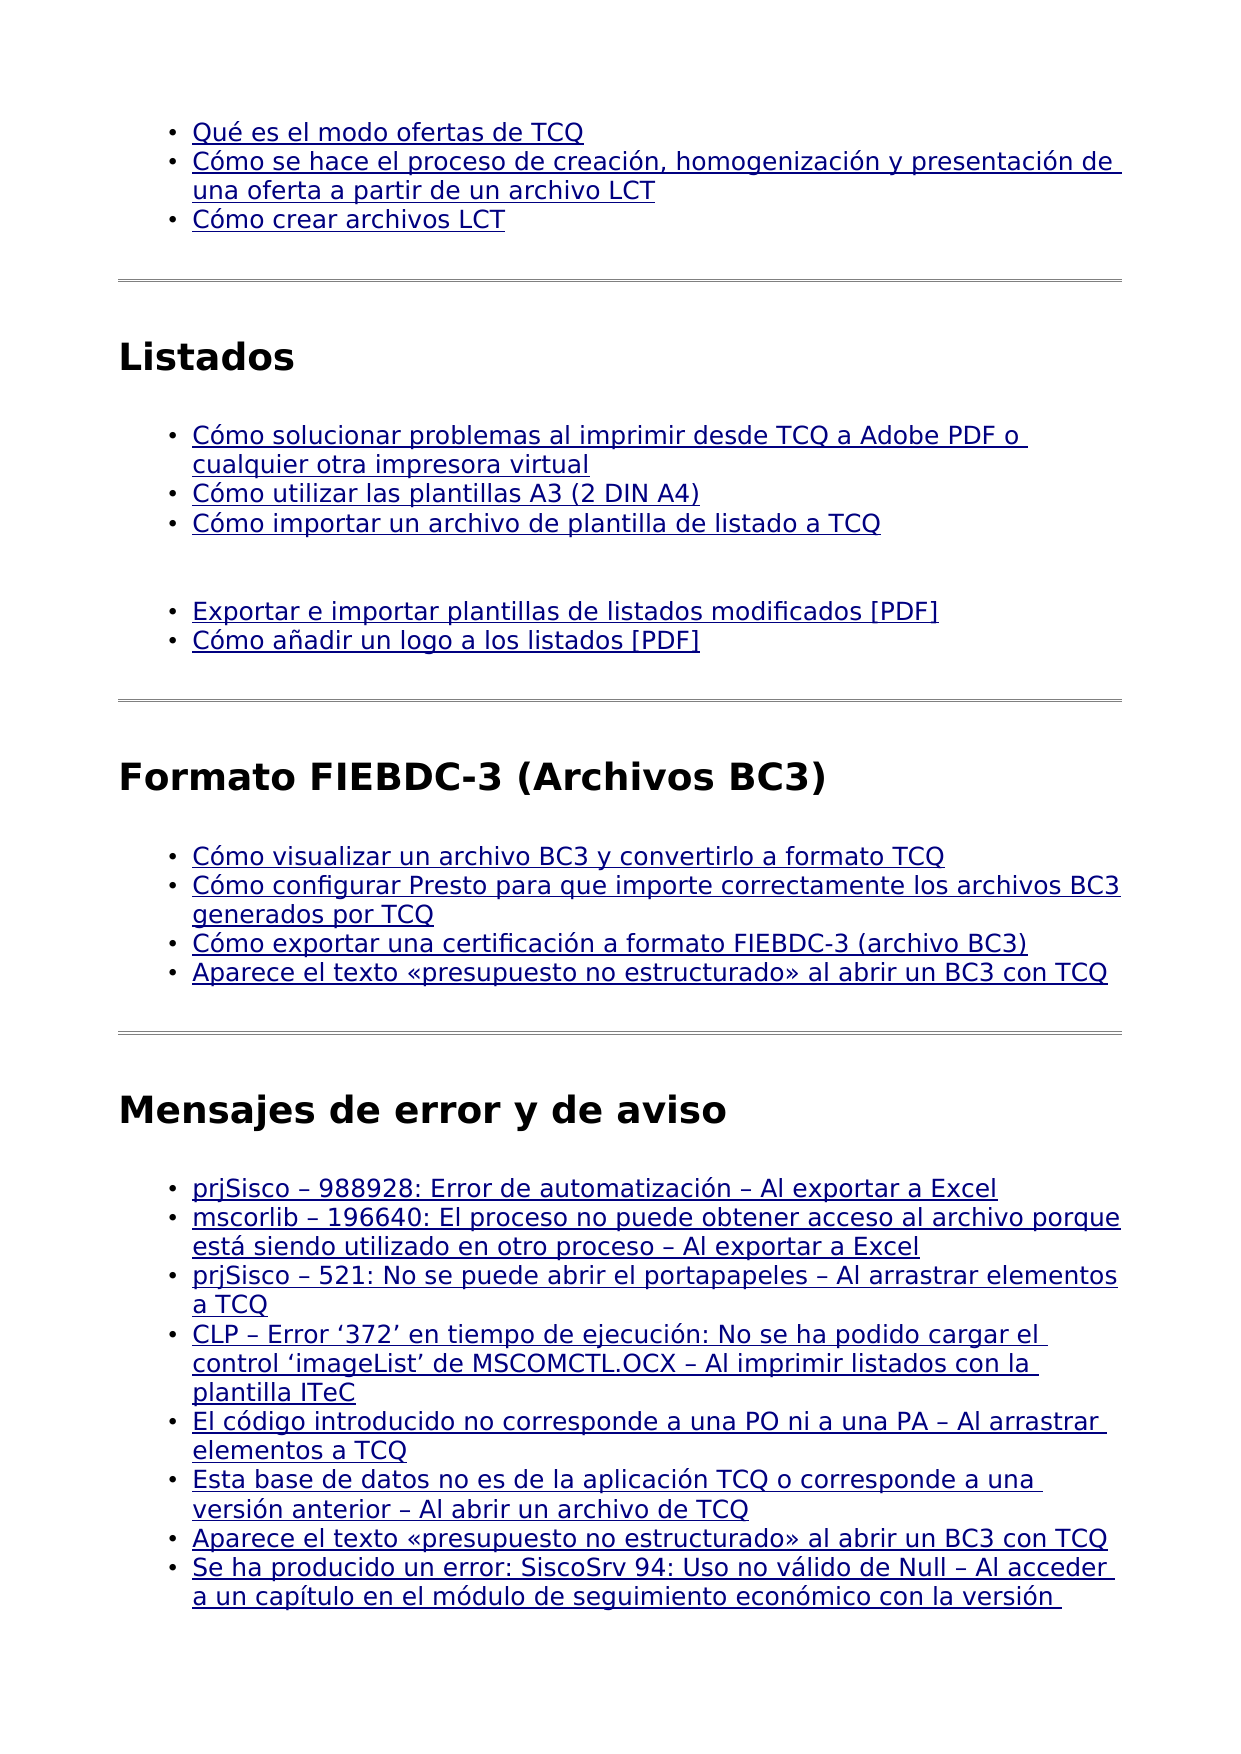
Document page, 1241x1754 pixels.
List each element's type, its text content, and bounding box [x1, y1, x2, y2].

list prjSisco – 521: No se puede abrir el portapapeles – Al arrastrar elementos a TCQ [177, 1261, 1122, 1320]
list prjSisco – 988928: Error de automatización – Al exportar a Excel [177, 1174, 1122, 1203]
list El código introducido no corresponde a una PO ni a una PA – Al arrastrar elementos a TCQ [177, 1407, 1122, 1466]
list mscorlib – 196640: El proceso no puede obtener acceso al archivo porque está siendo utilizado en otro proceso – Al exportar a Excel [177, 1203, 1122, 1261]
list Exportar e importar plantillas de listados modificados [PDF] [177, 597, 1122, 626]
list Cómo añadir un logo a los listados [PDF] [177, 626, 1122, 655]
list Cómo utilizar las plantillas A3 (2 DIN A4) [177, 479, 1122, 509]
list Cómo visualizar un archivo BC3 y convertirlo a formato TCQ [177, 842, 1122, 871]
list Cómo importar un archivo de plantilla de listado a TCQ [177, 509, 1122, 538]
subtitle Mensajes de error y de aviso [118, 1088, 1122, 1132]
subtitle Listados [118, 336, 1122, 379]
list Aparece el texto «presupuesto no estructurado» al abrir un BC3 con TCQ [177, 1524, 1122, 1553]
list Cómo se hace el proceso de creación, homogenización y presentación de una oferta a partir de un archivo LCT [177, 147, 1122, 206]
list Cómo configurar Presto para que importe correctamente los archivos BC3 generados por TCQ [177, 871, 1122, 929]
list Cómo solucionar problemas al imprimir desde TCQ a Adobe PDF o cualquier otra impresora virtual [177, 421, 1122, 479]
list CLP – Error ‘372’ en tiempo de ejecución: No se ha podido cargar el control ‘imageList’ de MSCOMCTL.OCX – Al imprimir listados con la plantilla ITeC [177, 1320, 1122, 1407]
list Aparece el texto «presupuesto no estructurado» al abrir un BC3 con TCQ [177, 958, 1122, 987]
list Qué es el modo ofertas de TCQ [177, 118, 1122, 147]
list Cómo exportar una certificación a formato FIEBDC-3 (archivo BC3) [177, 929, 1122, 958]
list Se ha producido un error: SiscoSrv 94: Uso no válido de Null – Al acceder a un capítulo en el módulo de seguimiento económico con la versión [177, 1553, 1122, 1611]
list Esta base de datos no es de la aplicación TCQ o corresponde a una versión anterior – Al abrir un archivo de TCQ [177, 1466, 1122, 1524]
subtitle Formato FIEBDC-3 (Archivos BC3) [118, 756, 1122, 800]
list Cómo crear archivos LCT [177, 206, 1122, 235]
